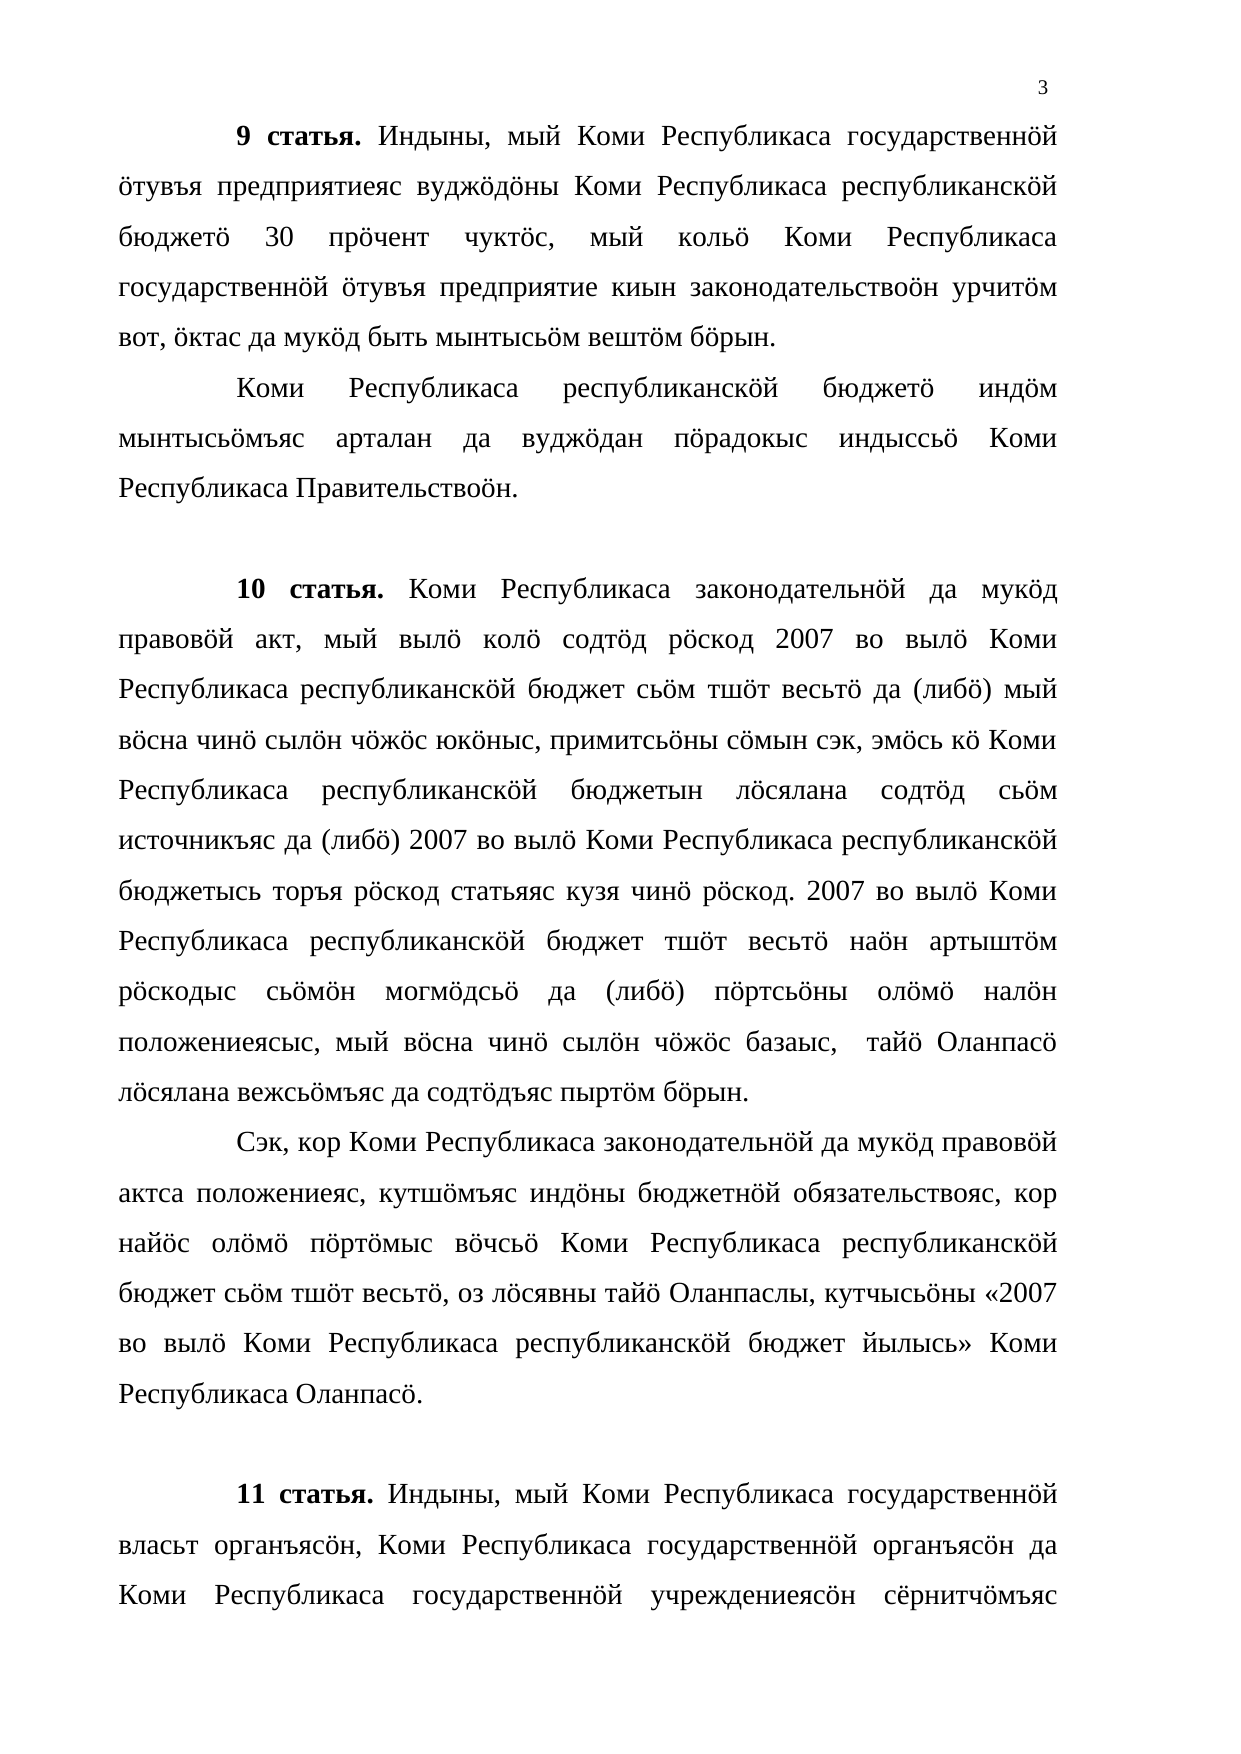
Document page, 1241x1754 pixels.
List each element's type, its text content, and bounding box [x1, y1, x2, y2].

text 11 статья. Индыны, мый Коми Республикаса государственнöй власьт органъясöн, Коми Республикаса государственнöй органъясöн да Коми Республикаса государственнöй учреждениеясöн сёрнитчöмъяс [118, 1477, 1058, 1611]
text Коми Республикаса республиканскöй бюджетö индöм мынтысьöмъяс арталан да вуджöдан пöрадокыс индыссьö Коми Республикаса Правительствоöн. [118, 370, 1058, 504]
text 9 статья. Индыны, мый Коми Республикаса государственнöй öтувъя предприятиеяс вуджöдöны Коми Республикаса республиканскöй бюджетö 30 прöчент чуктöс, мый кольö Коми Республикаса государственнöй öтувъя предприятие киын законодательствоöн урчитöм вот, öктас да мукöд быть мынтысьöм вештöм бöрын. [118, 118, 1058, 353]
text 10 статья. Коми Республикаса законодательнöй да мукöд правовöй акт, мый вылö колö содтöд рöскод 2007 во вылö Коми Республикаса республиканскöй бюджет сьöм тшöт весьтö да (либö) мый вöсна чинö сылöн чöжöс юкöныс, примитсьöны сöмын сэк, эмöсь кö Коми Республикаса республиканскöй бюджетын лöсялана содтöд сьöм источникъяс да (либö) 2007 во вылö Коми Республикаса республиканскöй бюджетысь торъя рöскод статьяяс кузя чинö рöскод. 2007 во вылö Коми Республикаса республиканскöй бюджет тшöт весьтö наöн артыштöм рöскодыс сьöмöн могмöдсьö да (либö) пöртсьöны олöмö налöн положениеясыс, мый вöсна чинö сылöн чöжöс базаыс, тайö Оланпасö лöсялана вежсьöмъяс да содтöдъяс пыртöм бöрын. [118, 571, 1058, 1108]
text Сэк, кор Коми Республикаса законодательнöй да мукöд правовöй актса положениеяс, кутшöмъяс индöны бюджетнöй обязательствояс, кор найöс олöмö пöртöмыс вöчсьö Коми Республикаса республиканскöй бюджет сьöм тшöт весьтö, оз лöсявны тайö Оланпаслы, кутчысьöны «2007 во вылö Коми Республикаса республиканскöй бюджет йылысь» Коми Республикаса Оланпасö. [118, 1124, 1058, 1409]
